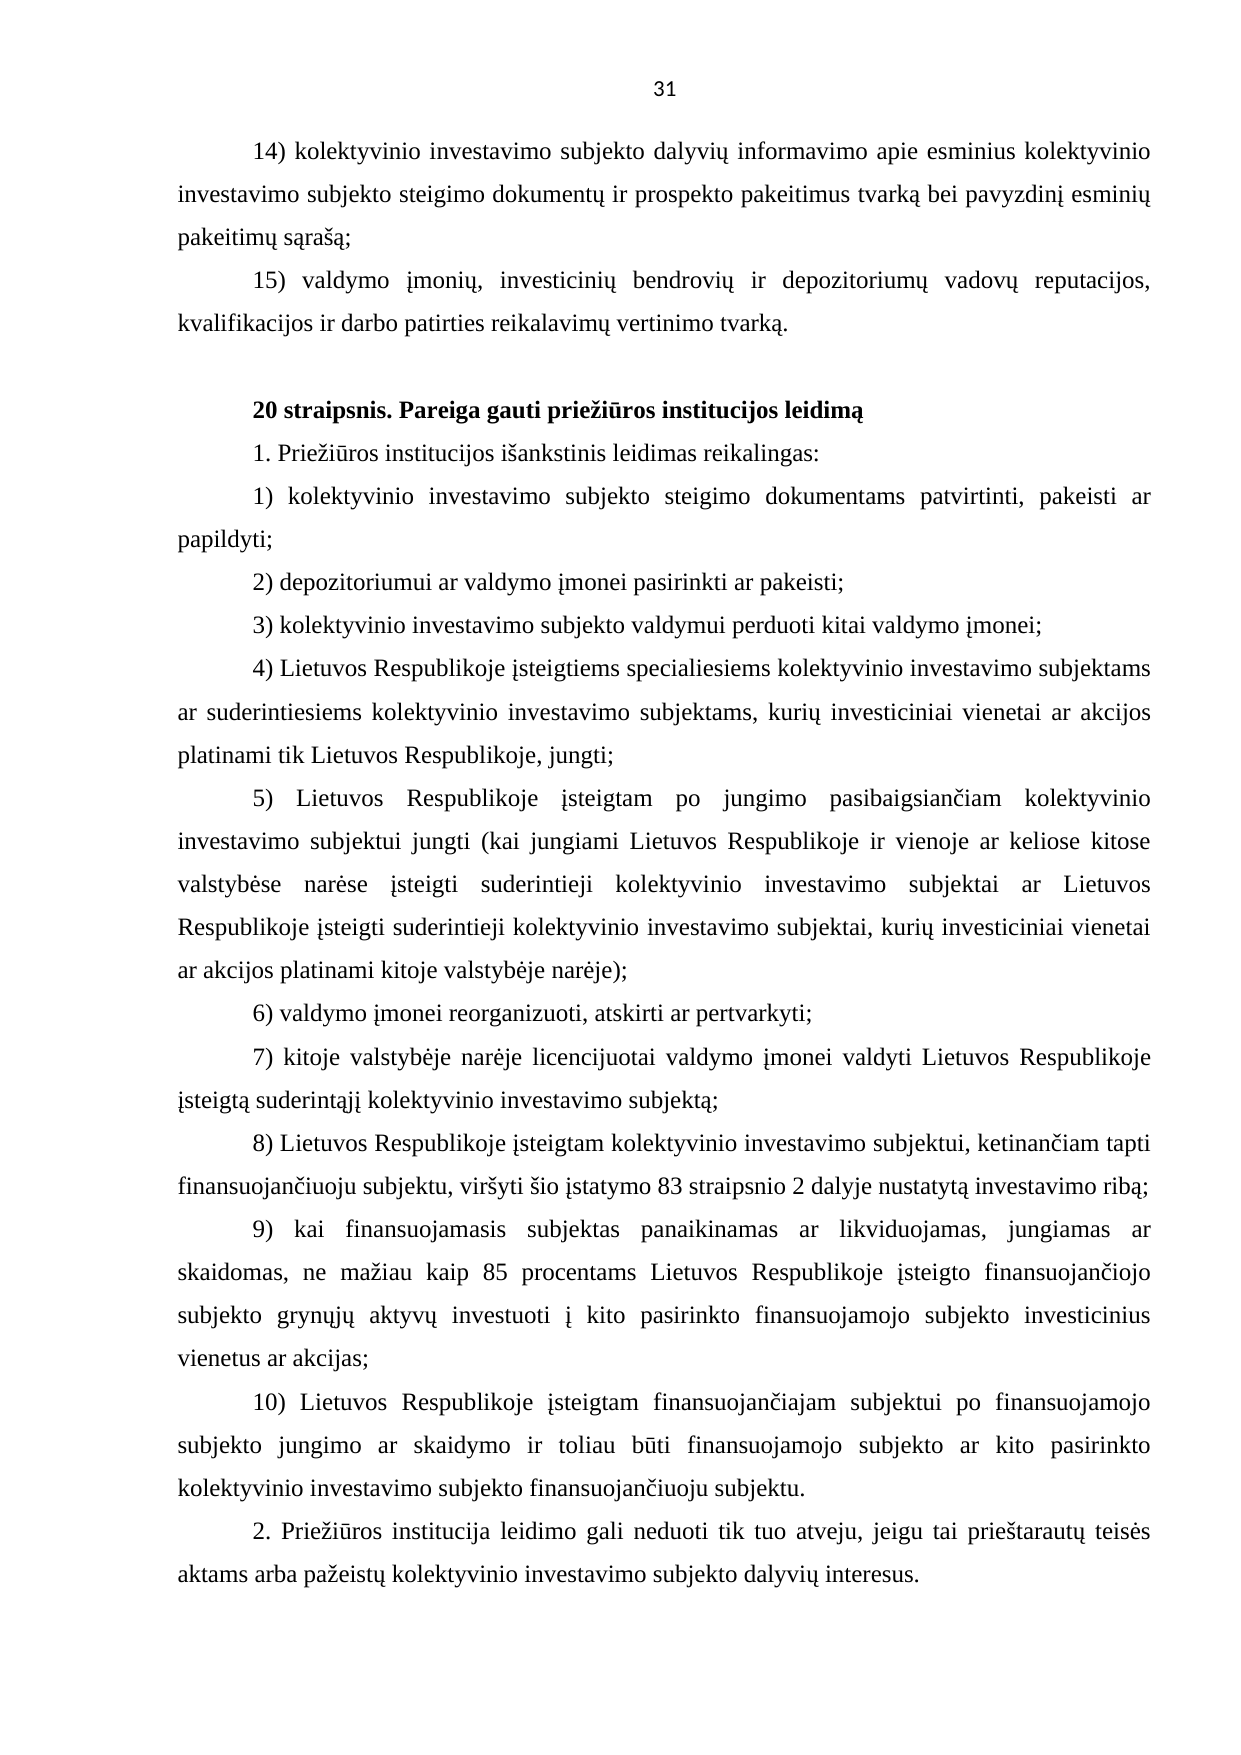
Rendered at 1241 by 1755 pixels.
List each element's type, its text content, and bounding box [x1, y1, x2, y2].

text 6) valdymo įmonei reorganizuoti, atskirti ar pertvarkyti; [177, 998, 1152, 1027]
text 2) depozitoriumui ar valdymo įmonei pasirinkti ar pakeisti; [177, 567, 1152, 596]
text 8) Lietuvos Respublikoje įsteigtam kolektyvinio investavimo subjektui, ketinančiam tapti finansuojančiuoju subjektu, viršyti šio įstatymo 83 straipsnio 2 dalyje nustatytą investavimo ribą; [177, 1128, 1152, 1200]
text 14) kolektyvinio investavimo subjekto dalyvių informavimo apie esminius kolektyvinio investavimo subjekto steigimo dokumentų ir prospekto pakeitimus tvarką bei pavyzdinį esminių pakeitimų sąrašą; [177, 136, 1152, 251]
text 4) Lietuvos Respublikoje įsteigtiems specialiesiems kolektyvinio investavimo subjektams ar suderintiesiems kolektyvinio investavimo subjektams, kurių investiciniai vienetai ar akcijos platinami tik Lietuvos Respublikoje, jungti; [177, 653, 1152, 768]
text 9) kai finansuojamasis subjektas panaikinamas ar likviduojamas, jungiamas ar skaidomas, ne mažiau kaip 85 procentams Lietuvos Respublikoje įsteigto finansuojančiojo subjekto grynųjų aktyvų investuoti į kito pasirinkto finansuojamojo subjekto investicinius vienetus ar akcijas; [177, 1214, 1152, 1372]
text 3) kolektyvinio investavimo subjekto valdymui perduoti kitai valdymo įmonei; [177, 610, 1152, 639]
text 10) Lietuvos Respublikoje įsteigtam finansuojančiajam subjektui po finansuojamojo subjekto jungimo ar skaidymo ir toliau būti finansuojamojo subjekto ar kito pasirinkto kolektyvinio investavimo subjekto finansuojančiuoju subjektu. [177, 1387, 1152, 1502]
text 1) kolektyvinio investavimo subjekto steigimo dokumentams patvirtinti, pakeisti ar papildyti; [177, 481, 1152, 553]
text 15) valdymo įmonių, investicinių bendrovių ir depozitoriumų vadovų reputacijos, kvalifikacijos ir darbo patirties reikalavimų vertinimo tvarką. [177, 265, 1152, 337]
text 2. Priežiūros institucija leidimo gali neduoti tik tuo atveju, jeigu tai prieštarautų teisės aktams arba pažeistų kolektyvinio investavimo subjekto dalyvių interesus. [177, 1516, 1152, 1588]
text 7) kitoje valstybėje narėje licencijuotai valdymo įmonei valdyti Lietuvos Respublikoje įsteigtą suderintąjį kolektyvinio investavimo subjektą; [177, 1042, 1152, 1113]
text 1. Priežiūros institucijos išankstinis leidimas reikalingas: [177, 438, 1152, 467]
text 20 straipsnis. Pareiga gauti priežiūros institucijos leidimą [252, 395, 1152, 423]
text 5) Lietuvos Respublikoje įsteigtam po jungimo pasibaigsiančiam kolektyvinio investavimo subjektui jungti (kai jungiami Lietuvos Respublikoje ir vienoje ar keliose kitose valstybėse narėse įsteigti suderintieji kolektyvinio investavimo subjektai ar Lietuvos Respublikoje įsteigti suderintieji kolektyvinio investavimo subjektai, kurių investiciniai vienetai ar akcijos platinami kitoje valstybėje narėje); [177, 783, 1152, 984]
